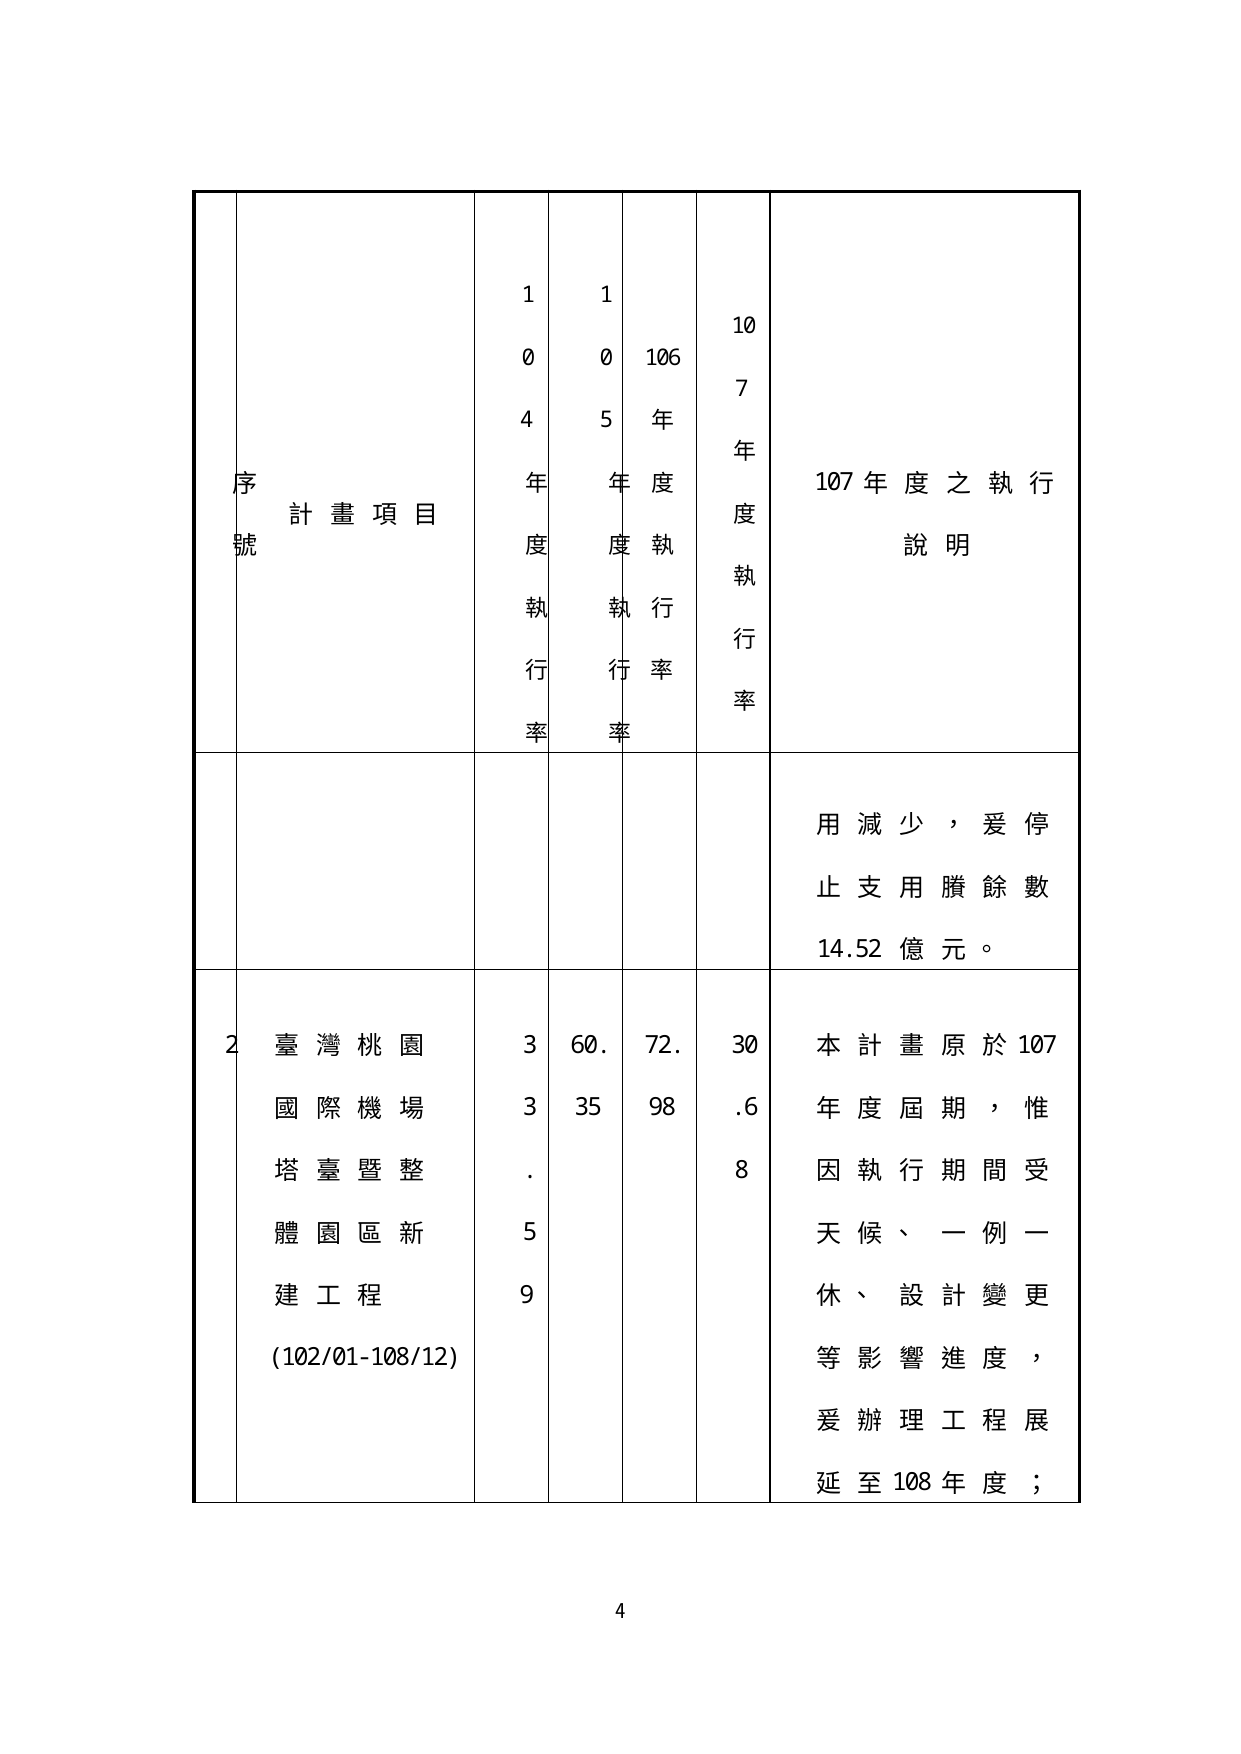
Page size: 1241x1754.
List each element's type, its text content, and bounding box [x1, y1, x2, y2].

table_cell 72.98 [623, 970, 696, 1502]
table_cell [237, 753, 474, 969]
table_cell [697, 753, 769, 969]
table_header 計畫項目 [237, 193, 474, 752]
table_cell 2 [229, 1044, 236, 1051]
table_cell 1 [196, 753, 236, 969]
table_header 104年度執行率 [475, 193, 548, 752]
table_cell 臺灣桃園國際機場塔臺暨整體園區新建工程 (102/01-108/12) [237, 970, 474, 1502]
table_header 105年度執行率 [549, 193, 622, 752]
table_header 107年度之執行說明 [771, 193, 1078, 752]
table_cell 2 [196, 970, 236, 1502]
table_cell [623, 753, 696, 969]
table_cell 33.59 [475, 970, 548, 1502]
table_header 序號 [196, 193, 236, 752]
table_header 106年度執行率 [623, 193, 696, 752]
table_cell [475, 753, 548, 969]
table_cell [549, 753, 622, 969]
table_cell 60.35 [549, 970, 622, 1502]
table_cell 用減少，爰停止支用賸餘數14.52億元。 [771, 753, 1078, 969]
table_cell 本計畫原於107年度屆期，惟因執行期間受天候、一例一休、設計變更等影響進度，爰辦理工程展延至108年度； [771, 970, 1078, 1502]
table_cell 30.68 [697, 970, 769, 1502]
table_header 107年度執行率 [697, 193, 769, 752]
